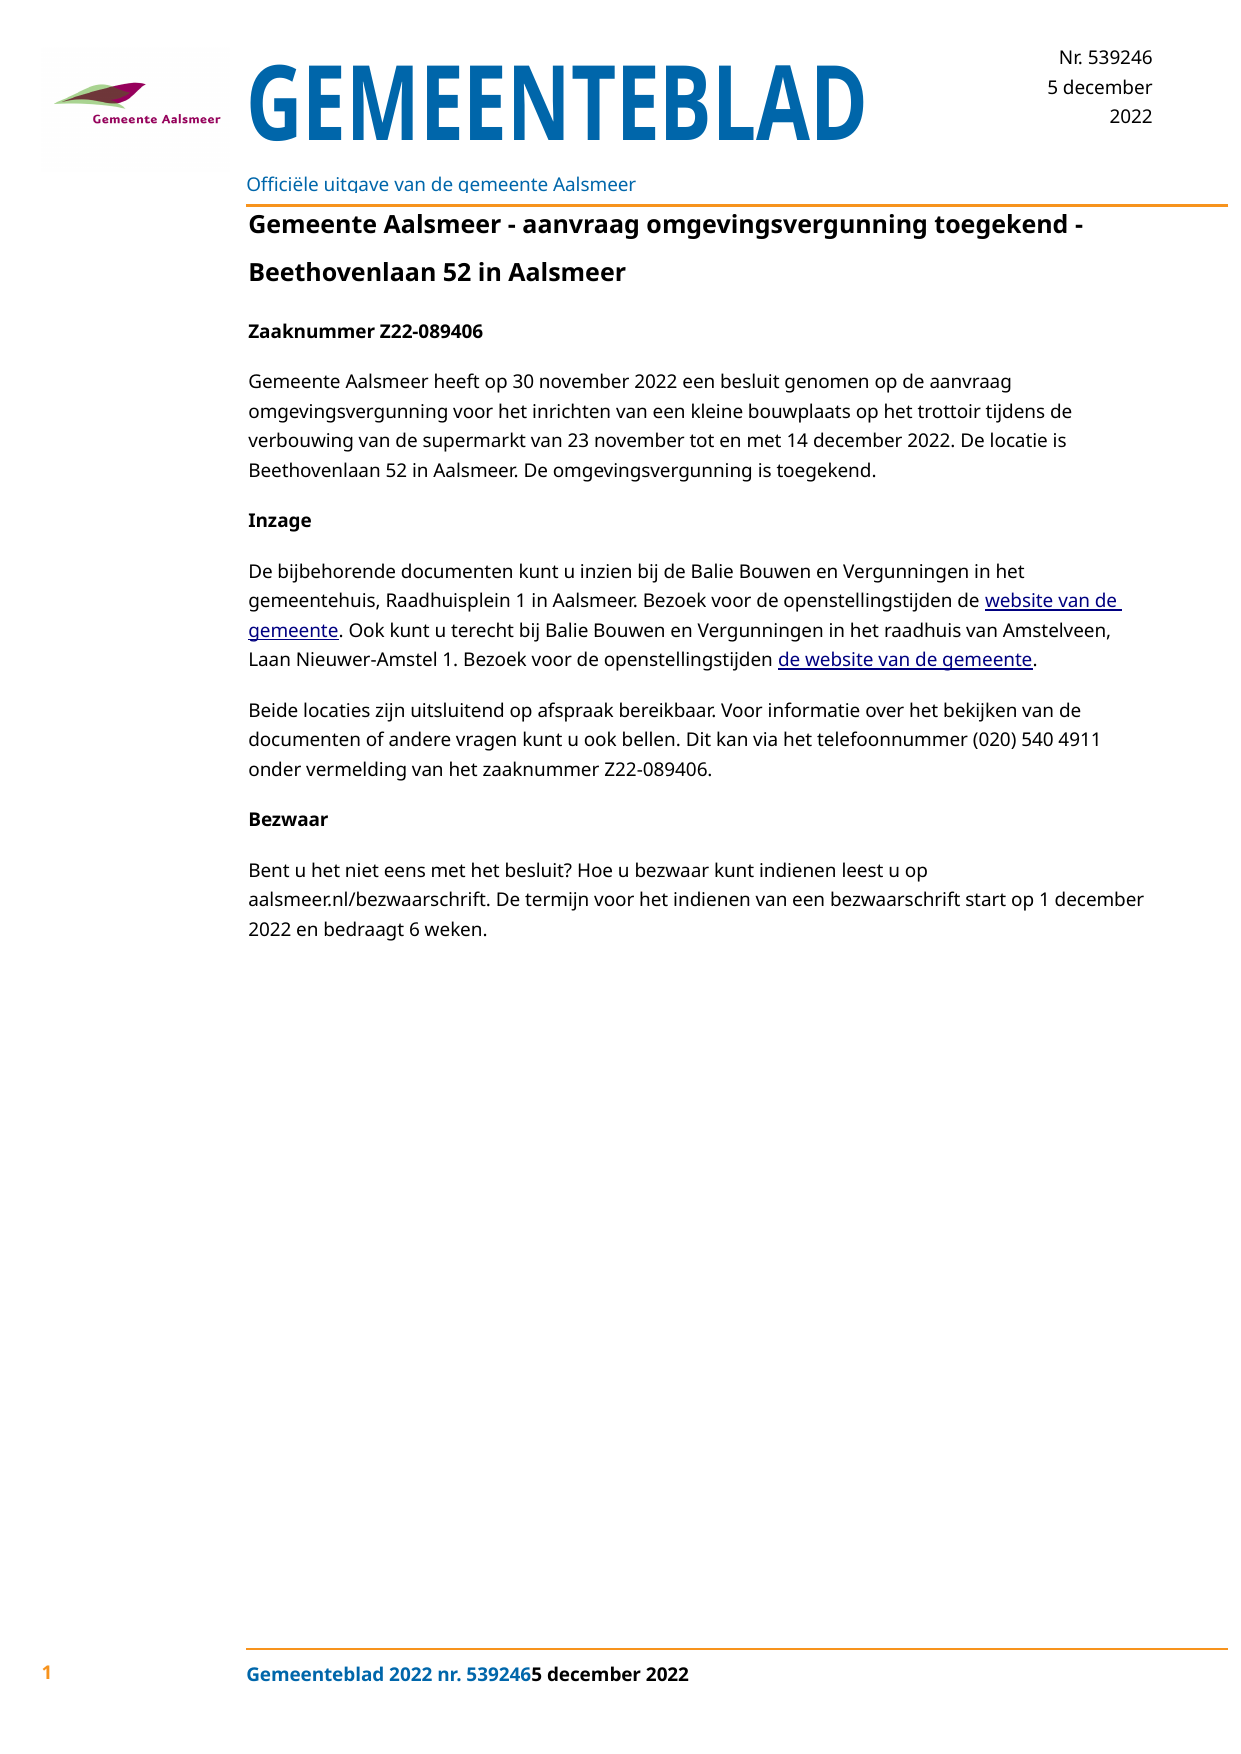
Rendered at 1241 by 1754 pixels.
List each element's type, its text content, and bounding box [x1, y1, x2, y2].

text Gemeente Aalsmeer heeft op 30 november 2022 een besluit genomen op de aanvraag omgevingsvergunning voor het inrichten van een kleine bouwplaats op het trottoir tijdens de verbouwing van de supermarkt van 23 november tot en met 14 december 2022. De locatie is Beethovenlaan 52 in Aalsmeer. De omgevingsvergunning is toegekend. [248, 368, 1152, 483]
text De bijbehorende documenten kunt u inzien bij de Balie Bouwen en Vergunningen in het gemeentehuis, Raadhuisplein 1 in Aalsmeer. Bezoek voor de openstellingstijden de website van de gemeente. Ook kunt u terecht bij Balie Bouwen en Vergunningen in het raadhuis van Amstelveen, Laan Nieuwer-Amstel 1. Bezoek voor de openstellingstijden de website van de gemeente. [248, 558, 1152, 672]
picture [41, 47, 231, 172]
text Inzage [248, 507, 1152, 533]
text Zaaknummer Z22-089406 [248, 318, 1152, 344]
text Gemeente Aalsmeer - aanvraag omgevingsvergunning toegekend - Beethovenlaan 52 in Aalsmeer [248, 207, 1152, 288]
text Beide locaties zijn uitsluitend op afspraak bereikbaar. Voor informatie over het bekijken van de documenten of andere vragen kunt u ook bellen. Dit kan via het telefoonnummer (020) 540 4911 onder vermelding van het zaaknummer Z22-089406. [248, 697, 1152, 782]
text Bezwaar [248, 807, 1152, 832]
text Bent u het niet eens met het besluit? Hoe u bezwaar kunt indienen leest u op aalsmeer.nl/bezwaarschrift. De termijn voor het indienen van een bezwaarschrift start op 1 december 2022 en bedraagt 6 weken. [248, 857, 1152, 942]
